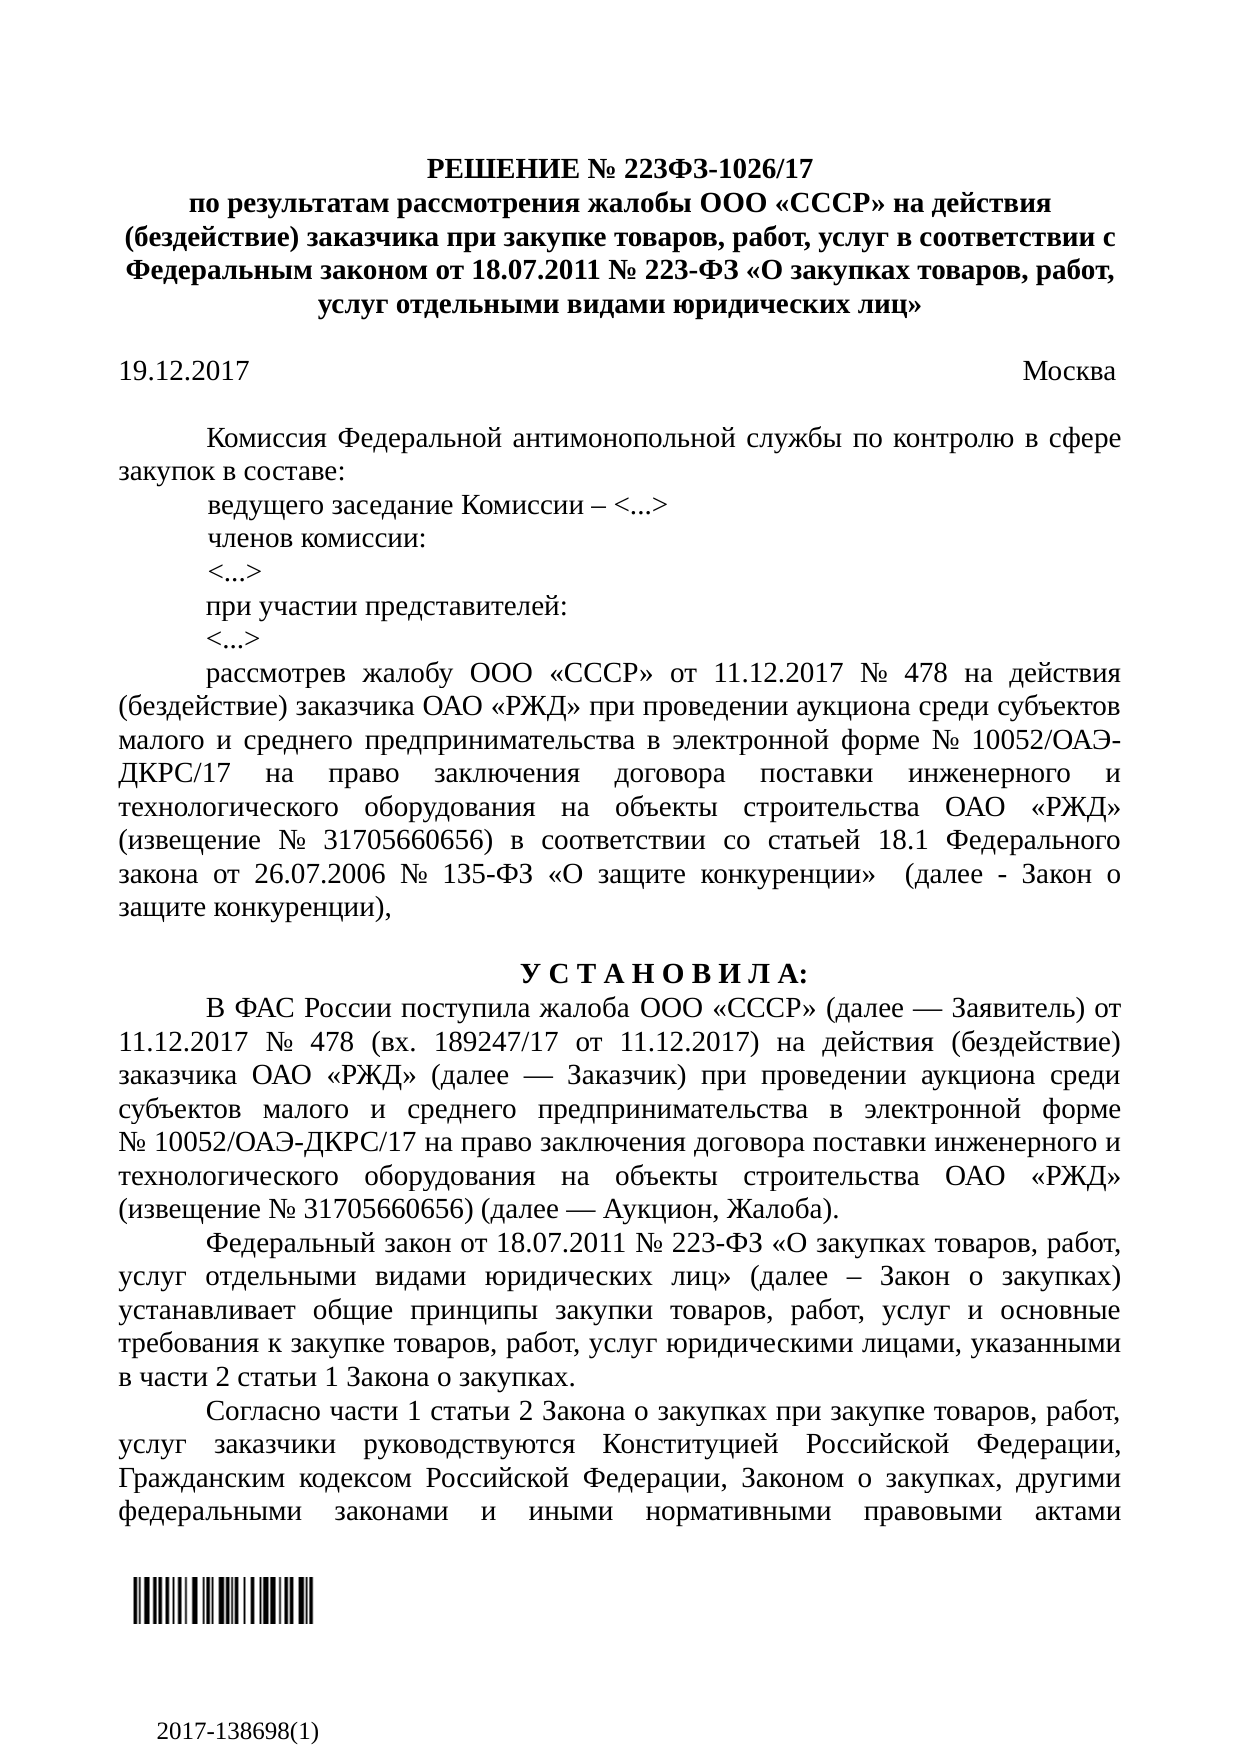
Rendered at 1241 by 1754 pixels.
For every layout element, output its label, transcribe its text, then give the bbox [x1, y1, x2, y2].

text членов комиссии: [118, 521, 1122, 554]
text по результатам рассмотрения жалобы ООО «СССР» на действия (бездействие) заказчика при закупке товаров, работ, услуг в соответствии с Федеральным законом от 18.07.2011 № 223-ФЗ «О закупках товаров, работ, услуг отдельными видами юридических лиц» [118, 185, 1122, 319]
text В ФАС России поступила жалоба ООО «СССР» (далее — Заявитель) от 11.12.2017 № 478 (вх. 189247/17 от 11.12.2017) на действия (бездействие) заказчика ОАО «РЖД» (далее — Заказчик) при проведении аукциона среди субъектов малого и среднего предпринимательства в электронной форме № 10052/ОАЭ-ДКРС/17 на право заключения договора поставки инженерного и технологического оборудования на объекты строительства ОАО «РЖД» (извещение № 31705660656) (далее — Аукцион, Жалоба). [118, 990, 1122, 1225]
text ведущего заседание Комиссии – <...> [118, 487, 1122, 521]
text рассмотрев жалобу ООО «СССР» от 11.12.2017 № 478 на действия (бездействие) заказчика ОАО «РЖД» при проведении аукциона среди субъектов малого и среднего предпринимательства в электронной форме № 10052/ОАЭ-ДКРС/17 на право заключения договора поставки инженерного и технологического оборудования на объекты строительства ОАО «РЖД» (извещение № 31705660656) в соответствии со статьей 18.1 Федерального закона от 26.07.2006 № 135-ФЗ «О защите конкуренции» (далее - Закон о защите конкуренции), [118, 655, 1122, 923]
picture [118, 1577, 331, 1624]
text Федеральный закон от 18.07.2011 № 223-ФЗ «О закупках товаров, работ, услуг отдельными видами юридических лиц» (далее – Закон о закупках) устанавливает общие принципы закупки товаров, работ, услуг и основные требования к закупке товаров, работ, услуг юридическими лицами, указанными в части 2 статьи 1 Закона о закупках. [118, 1225, 1122, 1393]
text <...> [118, 621, 1122, 655]
text <...> [118, 554, 1122, 588]
text 19.12.2017 Москва [118, 353, 1122, 386]
text Комиссия Федеральной антимонопольной службы по контролю в сфере закупок в составе: [118, 420, 1122, 487]
text при участии представителей: [118, 588, 1122, 621]
text РЕШЕНИЕ № 223ФЗ-1026/17 [118, 152, 1122, 185]
text Согласно части 1 статьи 2 Закона о закупках при закупке товаров, работ, услуг заказчики руководствуются Конституцией Российской Федерации, Гражданским кодексом Российской Федерации, Законом о закупках, другими федеральными законами и иными нормативными правовыми актами [118, 1393, 1122, 1527]
text У С Т А Н О В И Л А: [118, 957, 1122, 990]
